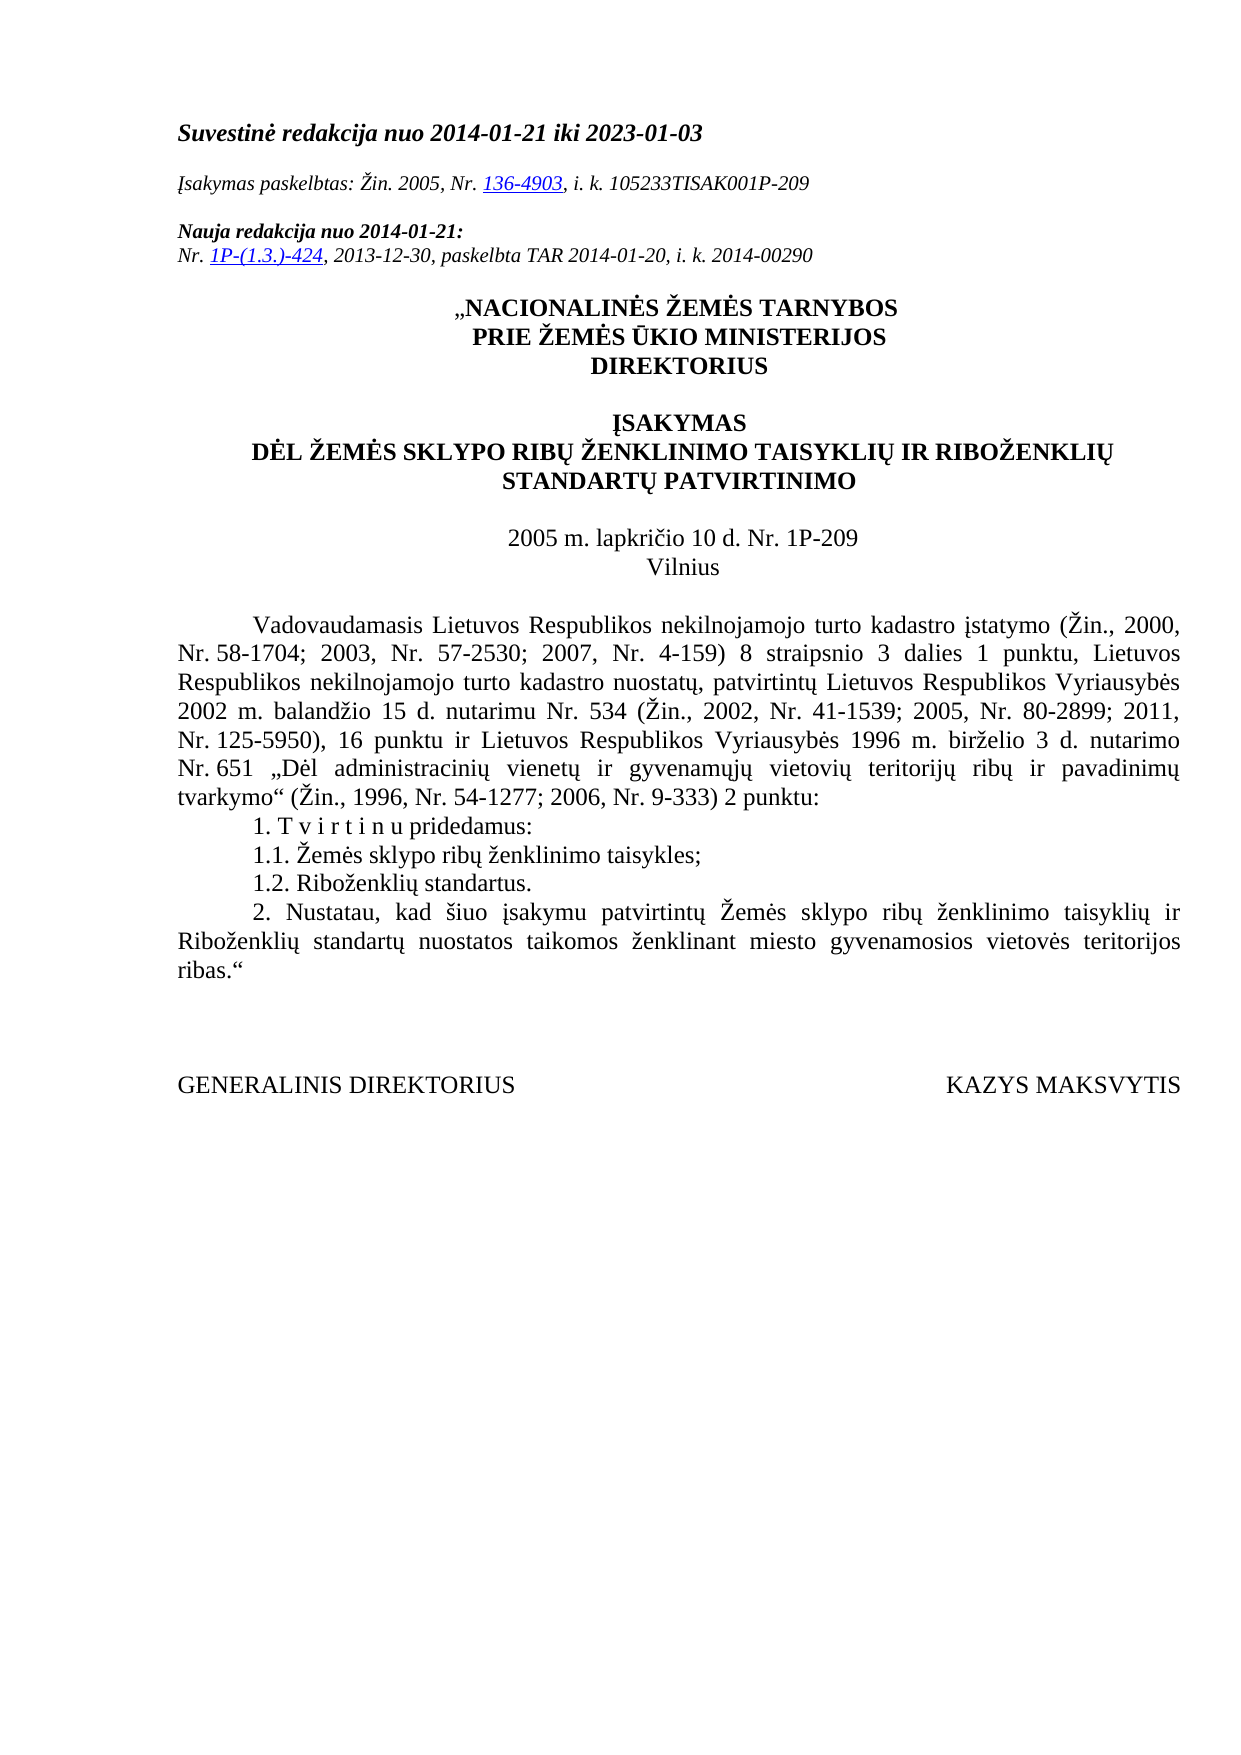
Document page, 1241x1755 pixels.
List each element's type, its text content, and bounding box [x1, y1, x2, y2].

text DIREKTORIUS [177, 351, 1181, 380]
text 2005 m. lapkričio 10 d. Nr. 1P-209 [177, 523, 1181, 552]
text Suvestinė redakcija nuo 2014-01-21 iki 2023-01-03 [177, 118, 1181, 147]
text 2. Nustatau, kad šiuo įsakymu patvirtintų Žemės sklypo ribų ženklinimo taisyklių ir Riboženklių standartų nuostatos taikomos ženklinant miesto gyvenamosios vietovės teritorijos ribas.“ [177, 897, 1181, 983]
text GENERALINIS DIREKTORIUS KAZYS MAKSVYTIS [177, 1070, 1181, 1098]
text PRIE ŽEMĖS ŪKIO MINISTERIJOS [177, 322, 1181, 351]
text Vadovaudamasis Lietuvos Respublikos nekilnojamojo turto kadastro įstatymo (Žin., 2000, Nr. 58-1704; 2003, Nr. 57-2530; 2007, Nr. 4-159) 8 straipsnio 3 dalies 1 punktu, Lietuvos Respublikos nekilnojamojo turto kadastro nuostatų, patvirtintų Lietuvos Respublikos Vyriausybės 2002 m. balandžio 15 d. nutarimu Nr. 534 (Žin., 2002, Nr. 41-1539; 2005, Nr. 80-2899; 2011, Nr. 125-5950), 16 punktu ir Lietuvos Respublikos Vyriausybės 1996 m. birželio 3 d. nutarimo Nr. 651 „Dėl administracinių vienetų ir gyvenamųjų vietovių teritorijų ribų ir pavadinimų tvarkymo“ (Žin., 1996, Nr. 54-1277; 2006, Nr. 9-333) 2 punktu: [177, 610, 1181, 811]
text ĮSAKYMAS [177, 408, 1181, 437]
text 1.2. Riboženklių standartus. [177, 868, 1181, 897]
text Įsakymas paskelbtas: Žin. 2005, Nr. 136-4903, i. k. 105233TISAK001P-209 [177, 171, 1181, 195]
text Nauja redakcija nuo 2014-01-21: [177, 219, 1181, 243]
text Vilnius [177, 552, 1181, 581]
text 1.1. Žemės sklypo ribų ženklinimo taisykles; [177, 840, 1181, 868]
text DĖL ŽEMĖS SKLYPO RIBŲ ŽENKLINIMO taisyklių ir riboženklių standartų patvirtinimo [177, 437, 1181, 495]
text Nr. 1P-(1.3.)-424, 2013-12-30, paskelbta TAR 2014-01-20, i. k. 2014-00290 [177, 243, 1181, 267]
text „NACIONALINĖS ŽEMĖS TARNYBOS [177, 293, 1181, 322]
text 1. T v i r t i n u pridedamus: [177, 811, 1181, 840]
